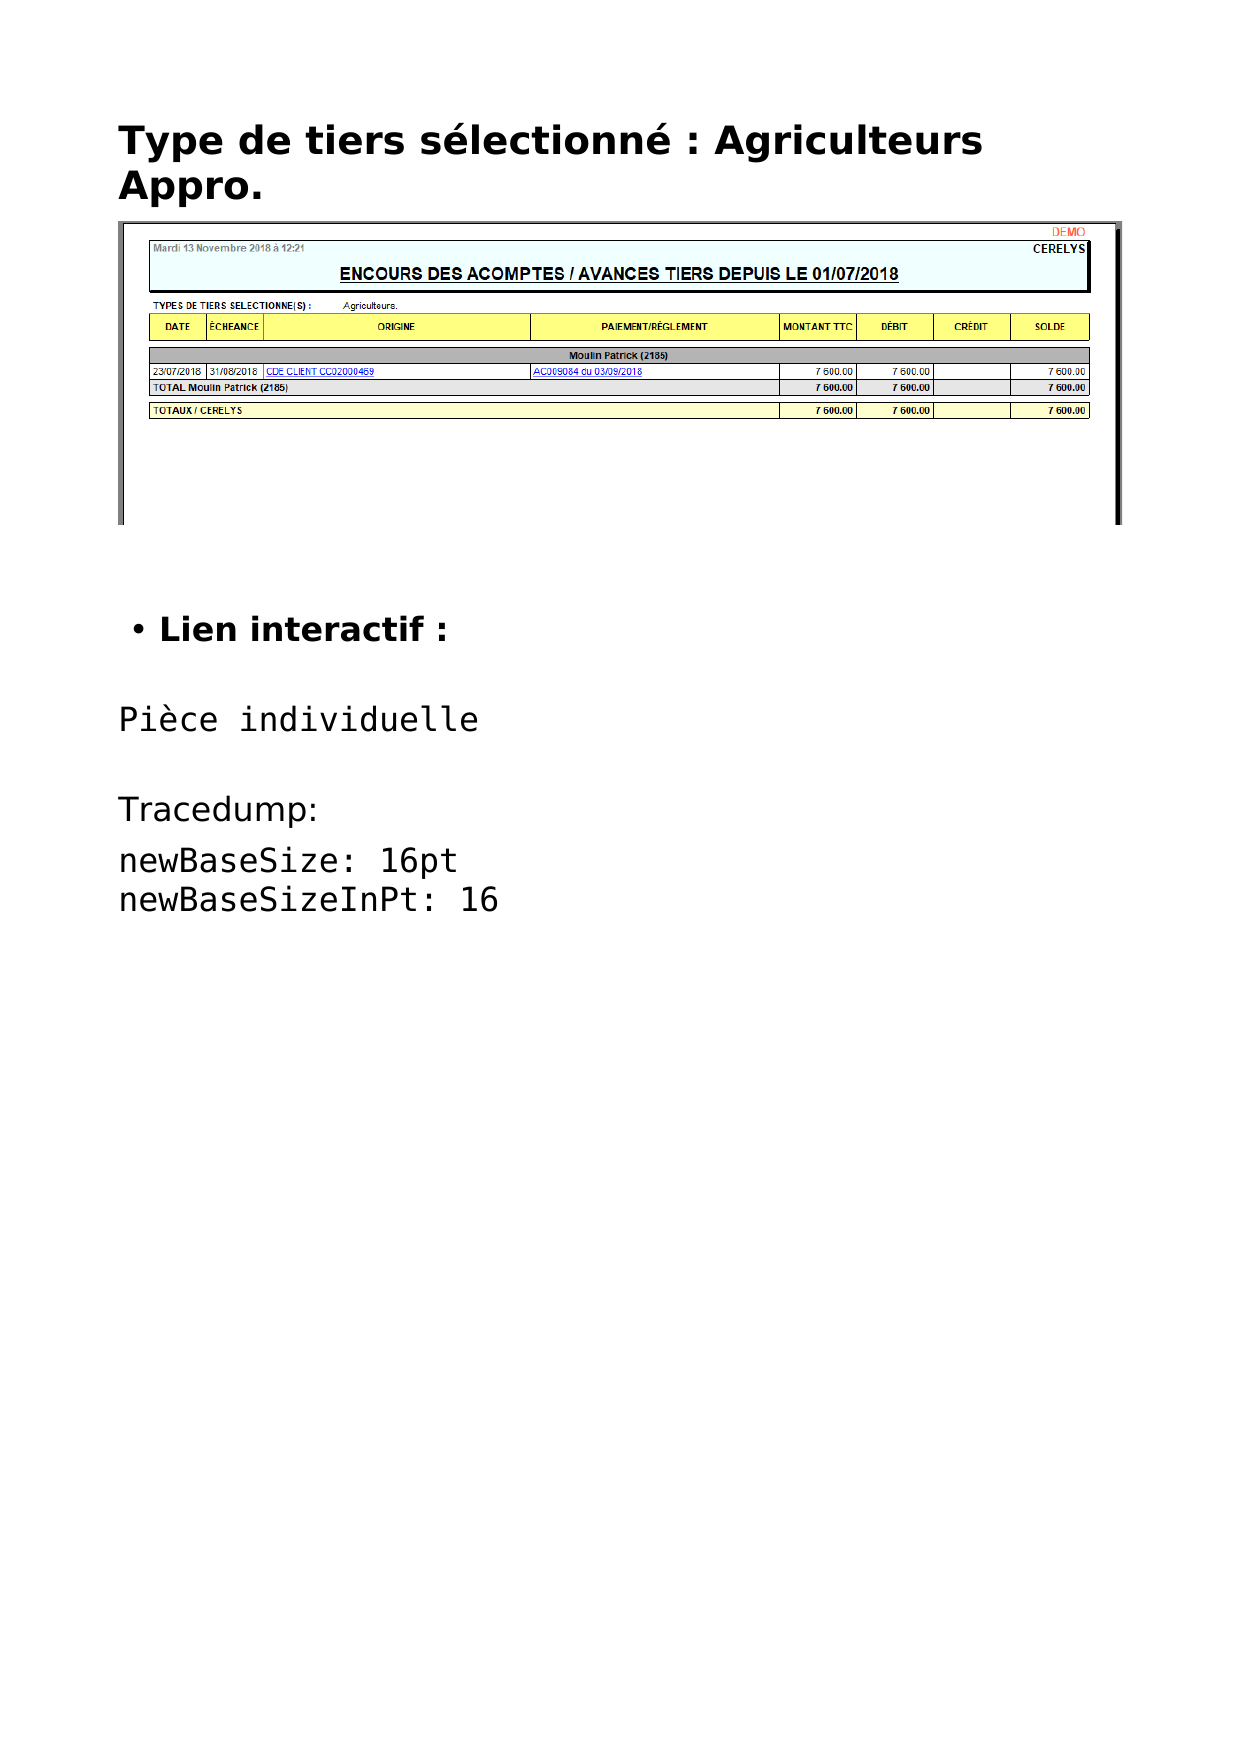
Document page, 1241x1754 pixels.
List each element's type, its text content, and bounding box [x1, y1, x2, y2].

picture [118, 221, 1123, 525]
subtitle Type de tiers sélectionné : Agriculteurs Appro. [118, 118, 1122, 208]
text newBaseSize: 16pt newBaseSizeInPt: 16 [118, 842, 1122, 919]
text • Lien interactif : [118, 525, 1122, 688]
text Tracedump: [118, 751, 1122, 829]
text Pièce individuelle [118, 701, 1122, 740]
